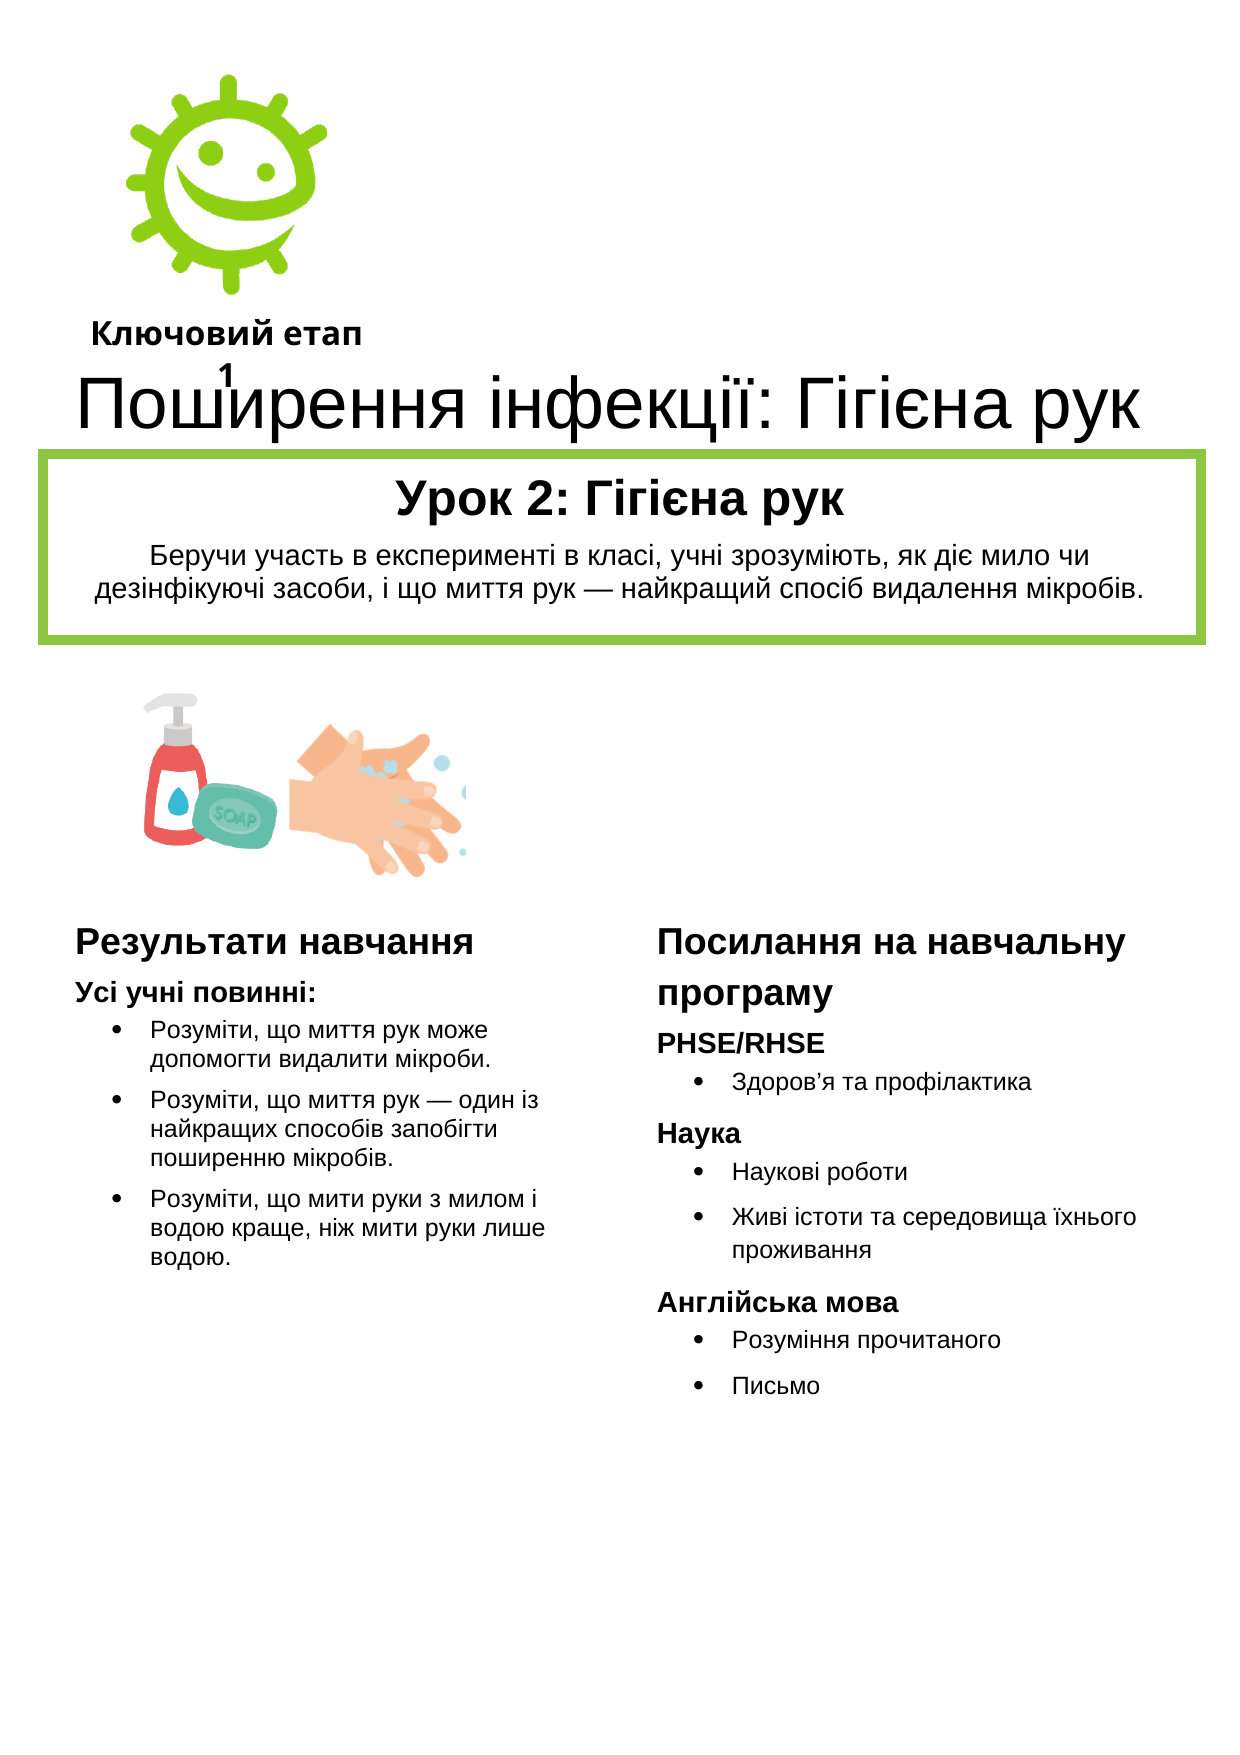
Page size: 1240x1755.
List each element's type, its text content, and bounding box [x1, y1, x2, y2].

list Здоров’я та профілактика [694, 1067, 1164, 1096]
list Розуміти, що миття рук може допомогти видалити мікроби. [112, 1015, 583, 1073]
subtitle Результати навчання [75, 919, 583, 962]
subtitle Англійська мова [657, 1285, 1164, 1319]
subtitle Усі учні повинні: [75, 975, 583, 1008]
text Поширення інфекції: Гігієна рук [75, 360, 1164, 444]
list Наукові роботи [694, 1157, 1164, 1186]
subtitle Урок 2: Гігієна рук [75, 469, 1164, 526]
subtitle Посилання на навчальну програму [657, 919, 1164, 1014]
subtitle PHSE/RHSE [657, 1026, 1164, 1060]
list Розуміти, що мити руки з милом і водою краще, ніж мити руки лише водою. [112, 1184, 583, 1270]
list Живі істоти та середовища їхнього проживання [694, 1202, 1164, 1264]
list Розуміння прочитаного [694, 1325, 1164, 1354]
list Письмо [694, 1371, 1164, 1400]
list Розуміти, що миття рук — один із найкращих способів запобігти поширенню мікробів. [112, 1085, 583, 1171]
subtitle Наука [657, 1116, 1164, 1150]
text Беручи участь в експерименті в класі, учні зрозуміють, як діє мило чи дезінфікуючі засоби, і що миття рук — найкращий спосіб видалення мікробів. [75, 538, 1164, 605]
